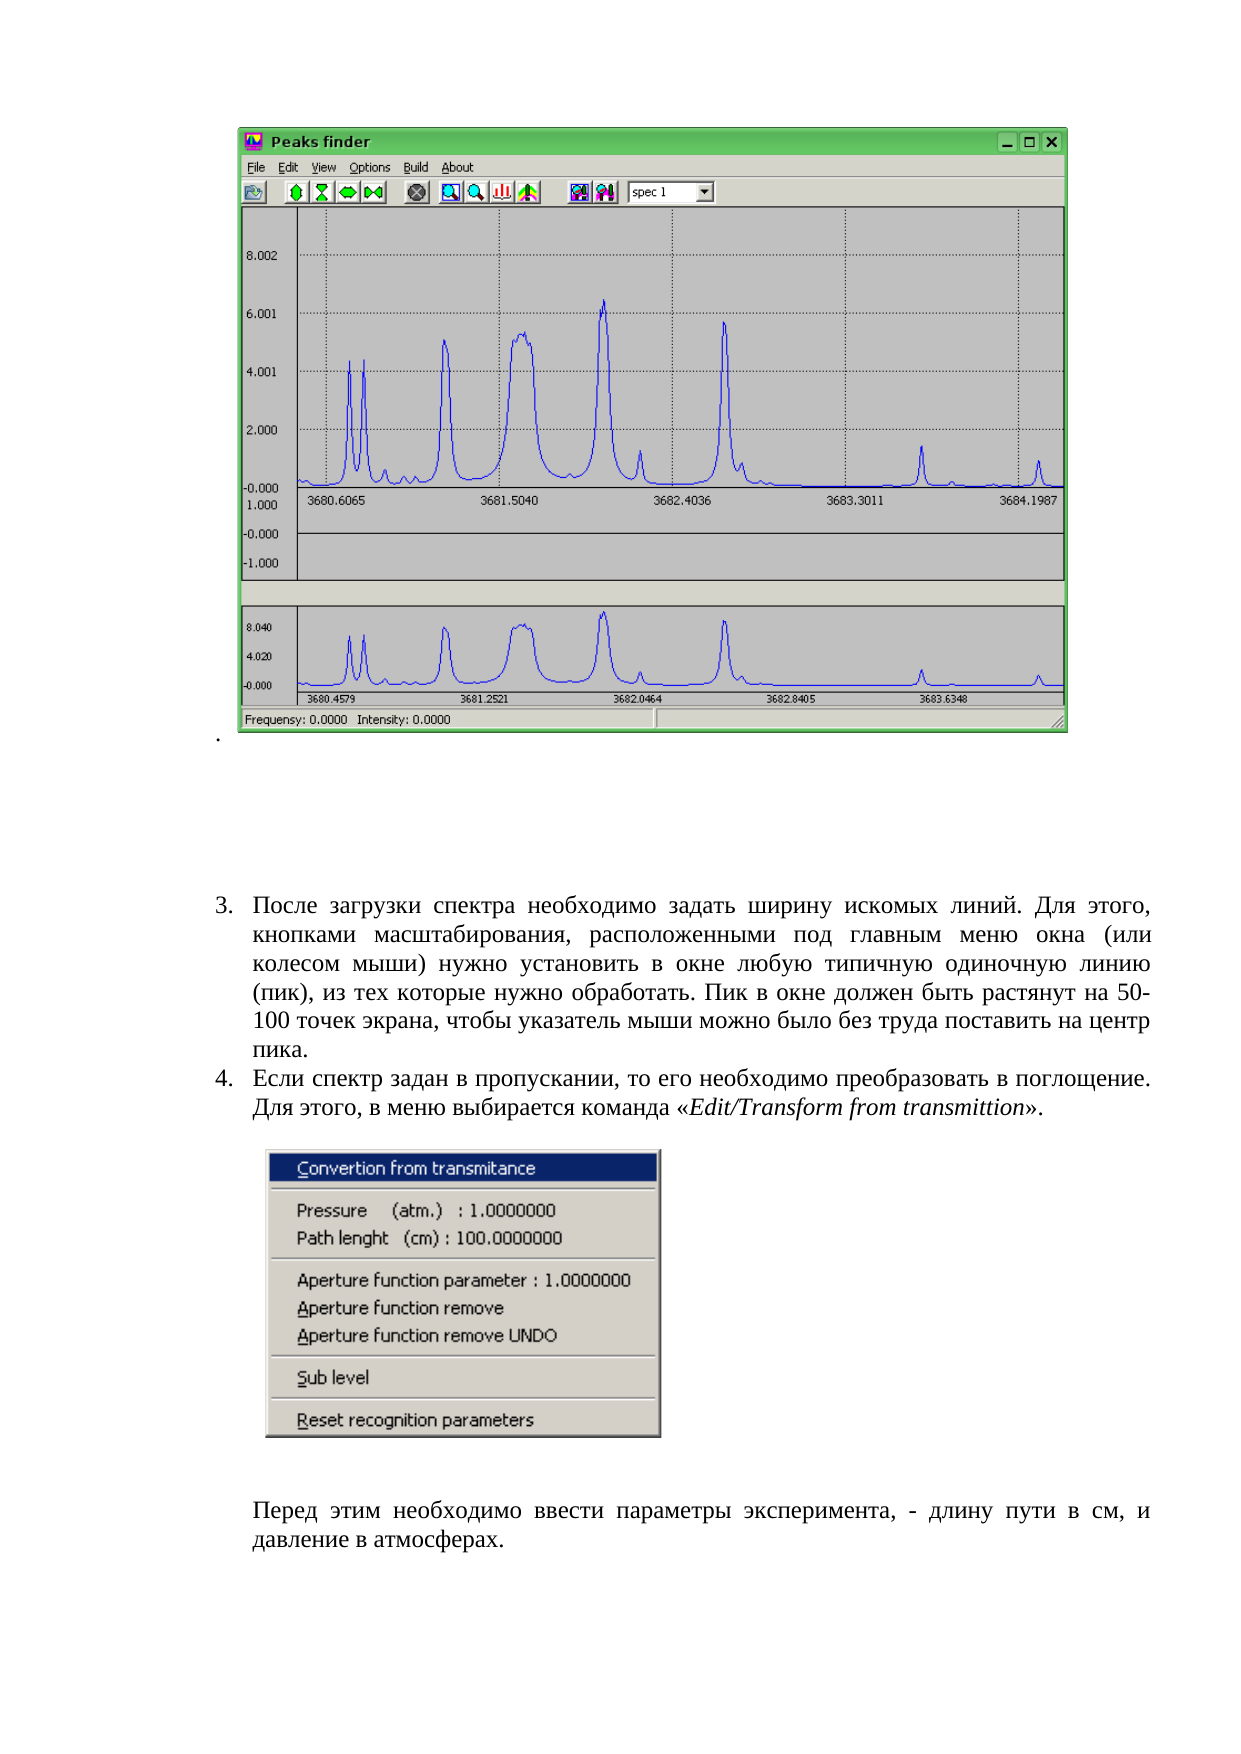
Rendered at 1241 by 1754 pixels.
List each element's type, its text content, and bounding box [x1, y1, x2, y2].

text . [215, 118, 1152, 747]
list Перед этим необходимо ввести параметры эксперимента, - длину пути в см, и давление в атмосферах. [215, 1495, 1152, 1553]
picture [237, 127, 1068, 733]
list После загрузки спектра необходимо задать ширину искомых линий. Для этого, кнопками масштабирования, расположенными под главным меню окна (или колесом мыши) нужно установить в окне любую типичную одиночную линию (пик), из тех которые нужно обработать. Пик в окне должен быть растянут на 50-100 точек экрана, чтобы указатель мыши можно было без труда поставить на центр пика. [215, 891, 1152, 1063]
list Если спектр задан в пропускании, то его необходимо преобразовать в поглощение. Для этого, в меню выбирается команда «Edit/Transform from transmittion». [215, 1063, 1152, 1121]
picture [265, 1149, 662, 1438]
